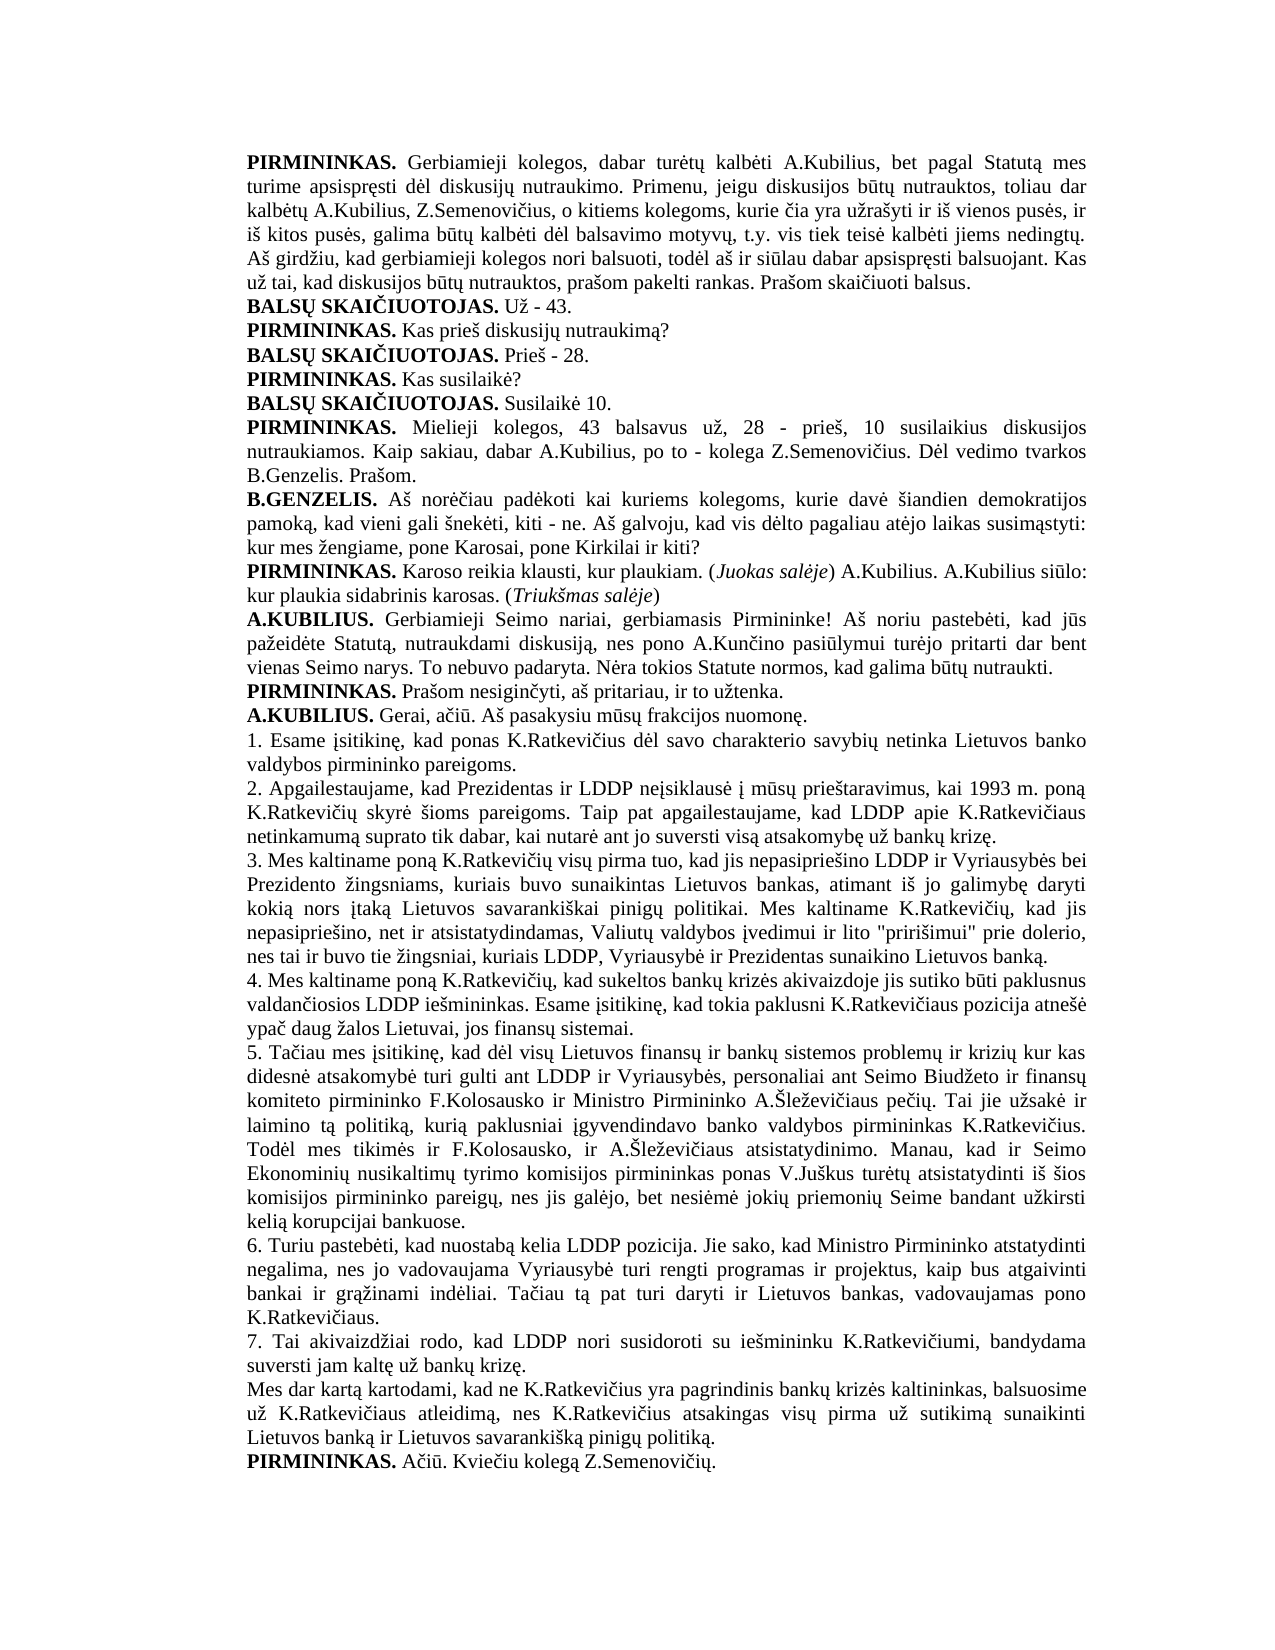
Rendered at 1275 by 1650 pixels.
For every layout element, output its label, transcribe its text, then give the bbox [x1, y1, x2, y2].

text 7. Tai akivaizdžiai rodo, kad LDDP nori susidoroti su iešmininku K.Ratkevičiumi, bandydama suversti jam kaltę už bankų krizę. [247, 1329, 1087, 1377]
text 1. Esame įsitikinę, kad ponas K.Ratkevičius dėl savo charakterio savybių netinka Lietuvos banko valdybos pirmininko pareigoms. [247, 727, 1087, 776]
text PIRMININKAS. Prašom nesiginčyti, aš pritariau, ir to užtenka. [247, 679, 1087, 703]
text PIRMININKAS. Kas susilaikė? [247, 367, 1087, 391]
text 5. Tačiau mes įsitikinę, kad dėl visų Lietuvos finansų ir bankų sistemos problemų ir krizių kur kas didesnė atsakomybė turi gulti ant LDDP ir Vyriausybės, personaliai ant Seimo Biudžeto ir finansų komiteto pirmininko F.Kolosausko ir Ministro Pirmininko A.Šleževičiaus pečių. Tai jie užsakė ir laimino tą politiką, kurią paklusniai įgyvendindavo banko valdybos pirmininkas K.Ratkevičius. Todėl mes tikimės ir F.Kolosausko, ir A.Šleževičiaus atsistatydinimo. Manau, kad ir Seimo Ekonominių nusikaltimų tyrimo komisijos pirmininkas ponas V.Juškus turėtų atsistatydinti iš šios komisijos pirmininko pareigų, nes jis galėjo, bet nesiėmė jokių priemonių Seime bandant užkirsti kelią korupcijai bankuose. [247, 1040, 1087, 1233]
text Mes dar kartą kartodami, kad ne K.Ratkevičius yra pagrindinis bankų krizės kaltininkas, balsuosime už K.Ratkevičiaus atleidimą, nes K.Ratkevičius atsakingas visų pirma už sutikimą sunaikinti Lietuvos banką ir Lietuvos savarankišką pinigų politiką. [247, 1377, 1087, 1449]
text PIRMININKAS. Gerbiamieji kolegos, dabar turėtų kalbėti A.Kubilius, bet pagal Statutą mes turime apsispręsti dėl diskusijų nutraukimo. Primenu, jeigu diskusijos būtų nutrauktos, toliau dar kalbėtų A.Kubilius, Z.Semenovičius, o kitiems kolegoms, kurie čia yra užrašyti ir iš vienos pusės, ir iš kitos pusės, galima būtų kalbėti dėl balsavimo motyvų, t.y. vis tiek teisė kalbėti jiems nedingtų. Aš girdžiu, kad gerbiamieji kolegos nori balsuoti, todėl aš ir siūlau dabar apsispręsti balsuojant. Kas už tai, kad diskusijos būtų nutrauktos, prašom pakelti rankas. Prašom skaičiuoti balsus. [247, 150, 1087, 294]
text PIRMININKAS. Mielieji kolegos, 43 balsavus už, 28 - prieš, 10 susilaikius diskusijos nutraukiamos. Kaip sakiau, dabar A.Kubilius, po to - kolega Z.Semenovičius. Dėl vedimo tvarkos B.Genzelis. Prašom. [247, 415, 1087, 487]
text A.KUBILIUS. Gerai, ačiū. Aš pasakysiu mūsų frakcijos nuomonę. [247, 703, 1087, 727]
text BALSŲ SKAIČIUOTOJAS. Susilaikė 10. [247, 391, 1087, 415]
text 6. Turiu pastebėti, kad nuostabą kelia LDDP pozicija. Jie sako, kad Ministro Pirmininko atstatydinti negalima, nes jo vadovaujama Vyriausybė turi rengti programas ir projektus, kaip bus atgaivinti bankai ir grąžinami indėliai. Tačiau tą pat turi daryti ir Lietuvos bankas, vadovaujamas pono K.Ratkevičiaus. [247, 1233, 1087, 1329]
text A.KUBILIUS. Gerbiamieji Seimo nariai, gerbiamasis Pirmininke! Aš noriu pastebėti, kad jūs pažeidėte Statutą, nutraukdami diskusiją, nes pono A.Kunčino pasiūlymui turėjo pritarti dar bent vienas Seimo narys. To nebuvo padaryta. Nėra tokios Statute normos, kad galima būtų nutraukti. [247, 607, 1087, 679]
text PIRMININKAS. Kas prieš diskusijų nutraukimą? [247, 318, 1087, 342]
text PIRMININKAS. Ačiū. Kviečiu kolegą Z.Semenovičių. [247, 1449, 1087, 1473]
text BALSŲ SKAIČIUOTOJAS. Prieš - 28. [247, 342, 1087, 367]
text 2. Apgailestaujame, kad Prezidentas ir LDDP neįsiklausė į mūsų prieštaravimus, kai 1993 m. poną K.Ratkevičių skyrė šioms pareigoms. Taip pat apgailestaujame, kad LDDP apie K.Ratkevičiaus netinkamumą suprato tik dabar, kai nutarė ant jo suversti visą atsakomybę už bankų krizę. [247, 776, 1087, 848]
text 3. Mes kaltiname poną K.Ratkevičių visų pirma tuo, kad jis nepasipriešino LDDP ir Vyriausybės bei Prezidento žingsniams, kuriais buvo sunaikintas Lietuvos bankas, atimant iš jo galimybę daryti kokią nors įtaką Lietuvos savarankiškai pinigų politikai. Mes kaltiname K.Ratkevičių, kad jis nepasipriešino, net ir atsistatydindamas, Valiutų valdybos įvedimui ir lito "pririšimui" prie dolerio, nes tai ir buvo tie žingsniai, kuriais LDDP, Vyriausybė ir Prezidentas sunaikino Lietuvos banką. [247, 848, 1087, 968]
text B.GENZELIS. Aš norėčiau padėkoti kai kuriems kolegoms, kurie davė šiandien demokratijos pamoką, kad vieni gali šnekėti, kiti - ne. Aš galvoju, kad vis dėlto pagaliau atėjo laikas susimąstyti: kur mes žengiame, pone Karosai, pone Kirkilai ir kiti? [247, 487, 1087, 559]
text 4. Mes kaltiname poną K.Ratkevičių, kad sukeltos bankų krizės akivaizdoje jis sutiko būti paklusnus valdančiosios LDDP iešmininkas. Esame įsitikinę, kad tokia paklusni K.Ratkevičiaus pozicija atnešė ypač daug žalos Lietuvai, jos finansų sistemai. [247, 968, 1087, 1040]
text BALSŲ SKAIČIUOTOJAS. Už - 43. [247, 294, 1087, 318]
text PIRMININKAS. Karoso reikia klausti, kur plaukiam. (Juokas salėje) A.Kubilius. A.Kubilius siūlo: kur plaukia sidabrinis karosas. (Triukšmas salėje) [247, 559, 1087, 607]
